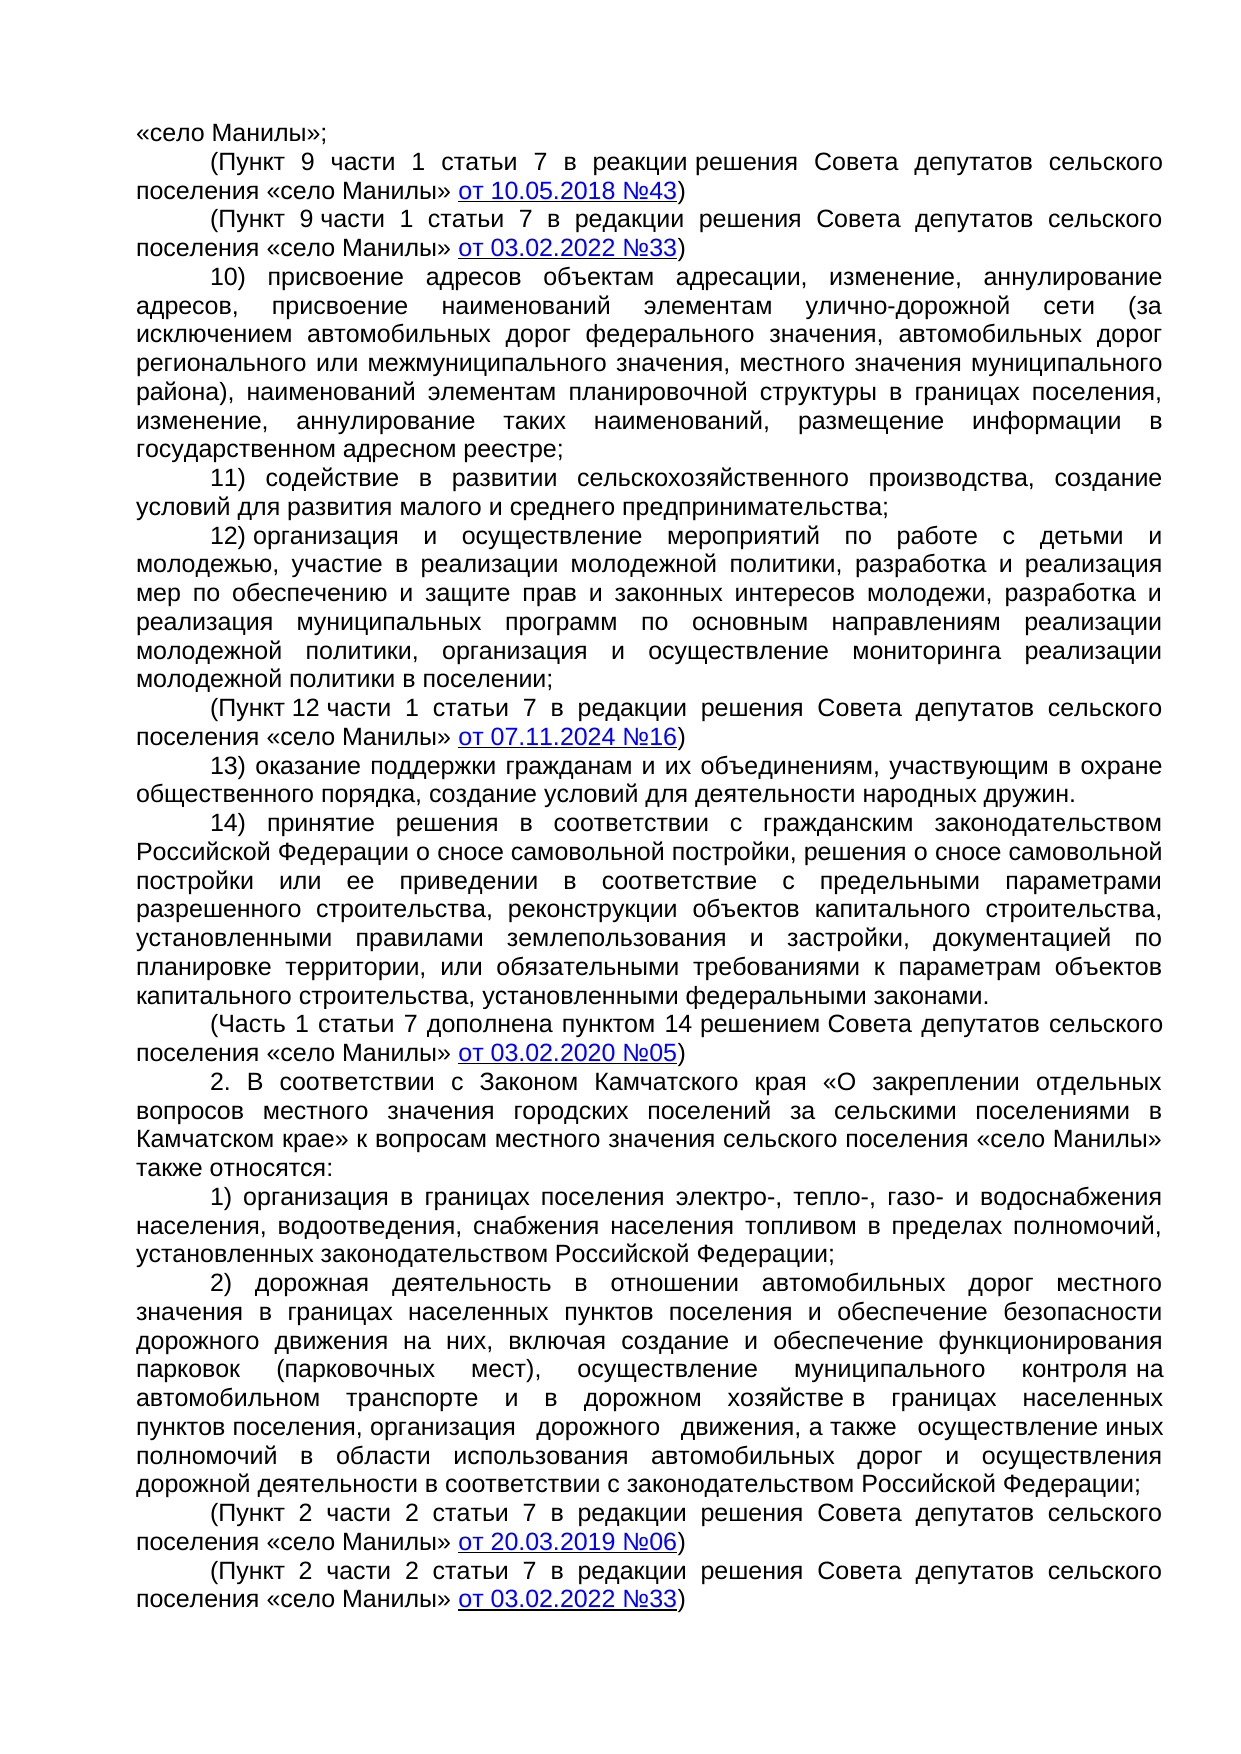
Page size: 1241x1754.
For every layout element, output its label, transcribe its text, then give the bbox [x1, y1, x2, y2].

text 2. В соответствии с Законом Камчатского края «О закреплении отдельных вопросов местного значения городских поселений за сельскими поселениями в Камчатском крае» к вопросам местного значения сельского поселения «село Манилы» также относятся: [136, 1067, 1163, 1182]
text (Пункт 9 части 1 статьи 7 в реакции решения Совета депутатов сельского поселения «село Манилы» от 10.05.2018 №43) [136, 147, 1163, 204]
text (Часть 1 статьи 7 дополнена пунктом 14 решением Совета депутатов сельского поселения «село Манилы» от 03.02.2020 №05) [136, 1009, 1163, 1067]
text (Пункт 2 части 2 статьи 7 в редакции решения Совета депутатов сельского поселения «село Манилы» от 03.02.2022 №33) [136, 1556, 1163, 1613]
text 2) дорожная деятельность в отношении автомобильных дорог местного значения в границах населенных пунктов поселения и обеспечение безопасности дорожного движения на них, включая создание и обеспечение функционирования парковок (парковочных мест), осуществление муниципального контроля на автомобильном транспорте и в дорожном хозяйстве в границах населенных пунктов поселения, организация дорожного движения, а также осуществление иных полномочий в области использования автомобильных дорог и осуществления дорожной деятельности в соответствии с законодательством Российской Федерации; [136, 1268, 1163, 1498]
text 10) присвоение адресов объектам адресации, изменение, аннулирование адресов, присвоение наименований элементам улично-дорожной сети (за исключением автомобильных дорог федерального значения, автомобильных дорог регионального или межмуниципального значения, местного значения муниципального района), наименований элементам планировочной структуры в границах поселения, изменение, аннулирование таких наименований, размещение информации в государственном адресном реестре; [136, 262, 1163, 463]
text 14) принятие решения в соответствии с гражданским законодательством Российской Федерации о сносе самовольной постройки, решения о сносе самовольной постройки или ее приведении в соответствие с предельными параметрами разрешенного строительства, реконструкции объектов капитального строительства, установленными правилами землепользования и застройки, документацией по планировке территории, или обязательными требованиями к параметрам объектов капитального строительства, установленными федеральными законами. [136, 808, 1163, 1009]
text 13) оказание поддержки гражданам и их объединениям, участвующим в охране общественного порядка, создание условий для деятельности народных дружин. [136, 751, 1163, 808]
text 11) содействие в развитии сельскохозяйственного производства, создание условий для развития малого и среднего предпринимательства; [136, 463, 1163, 521]
text (Пункт 12 части 1 статьи 7 в редакции решения Совета депутатов сельского поселения «село Манилы» от 07.11.2024 №16) [136, 693, 1163, 751]
text (Пункт 2 части 2 статьи 7 в редакции решения Совета депутатов сельского поселения «село Манилы» от 20.03.2019 №06) [136, 1498, 1163, 1556]
text 12) организация и осуществление мероприятий по работе с детьми и молодежью, участие в реализации молодежной политики, разработка и реализация мер по обеспечению и защите прав и законных интересов молодежи, разработка и реализация муниципальных программ по основным направлениям реализации молодежной политики, организация и осуществление мониторинга реализации молодежной политики в поселении; [136, 521, 1163, 693]
text «село Манилы»; [136, 118, 1163, 147]
text 1) организация в границах поселения электро-, тепло-, газо- и водоснабжения населения, водоотведения, снабжения населения топливом в пределах полномочий, установленных законодательством Российской Федерации; [136, 1182, 1163, 1268]
text (Пункт 9 части 1 статьи 7 в редакции решения Совета депутатов сельского поселения «село Манилы» от 03.02.2022 №33) [136, 204, 1163, 262]
